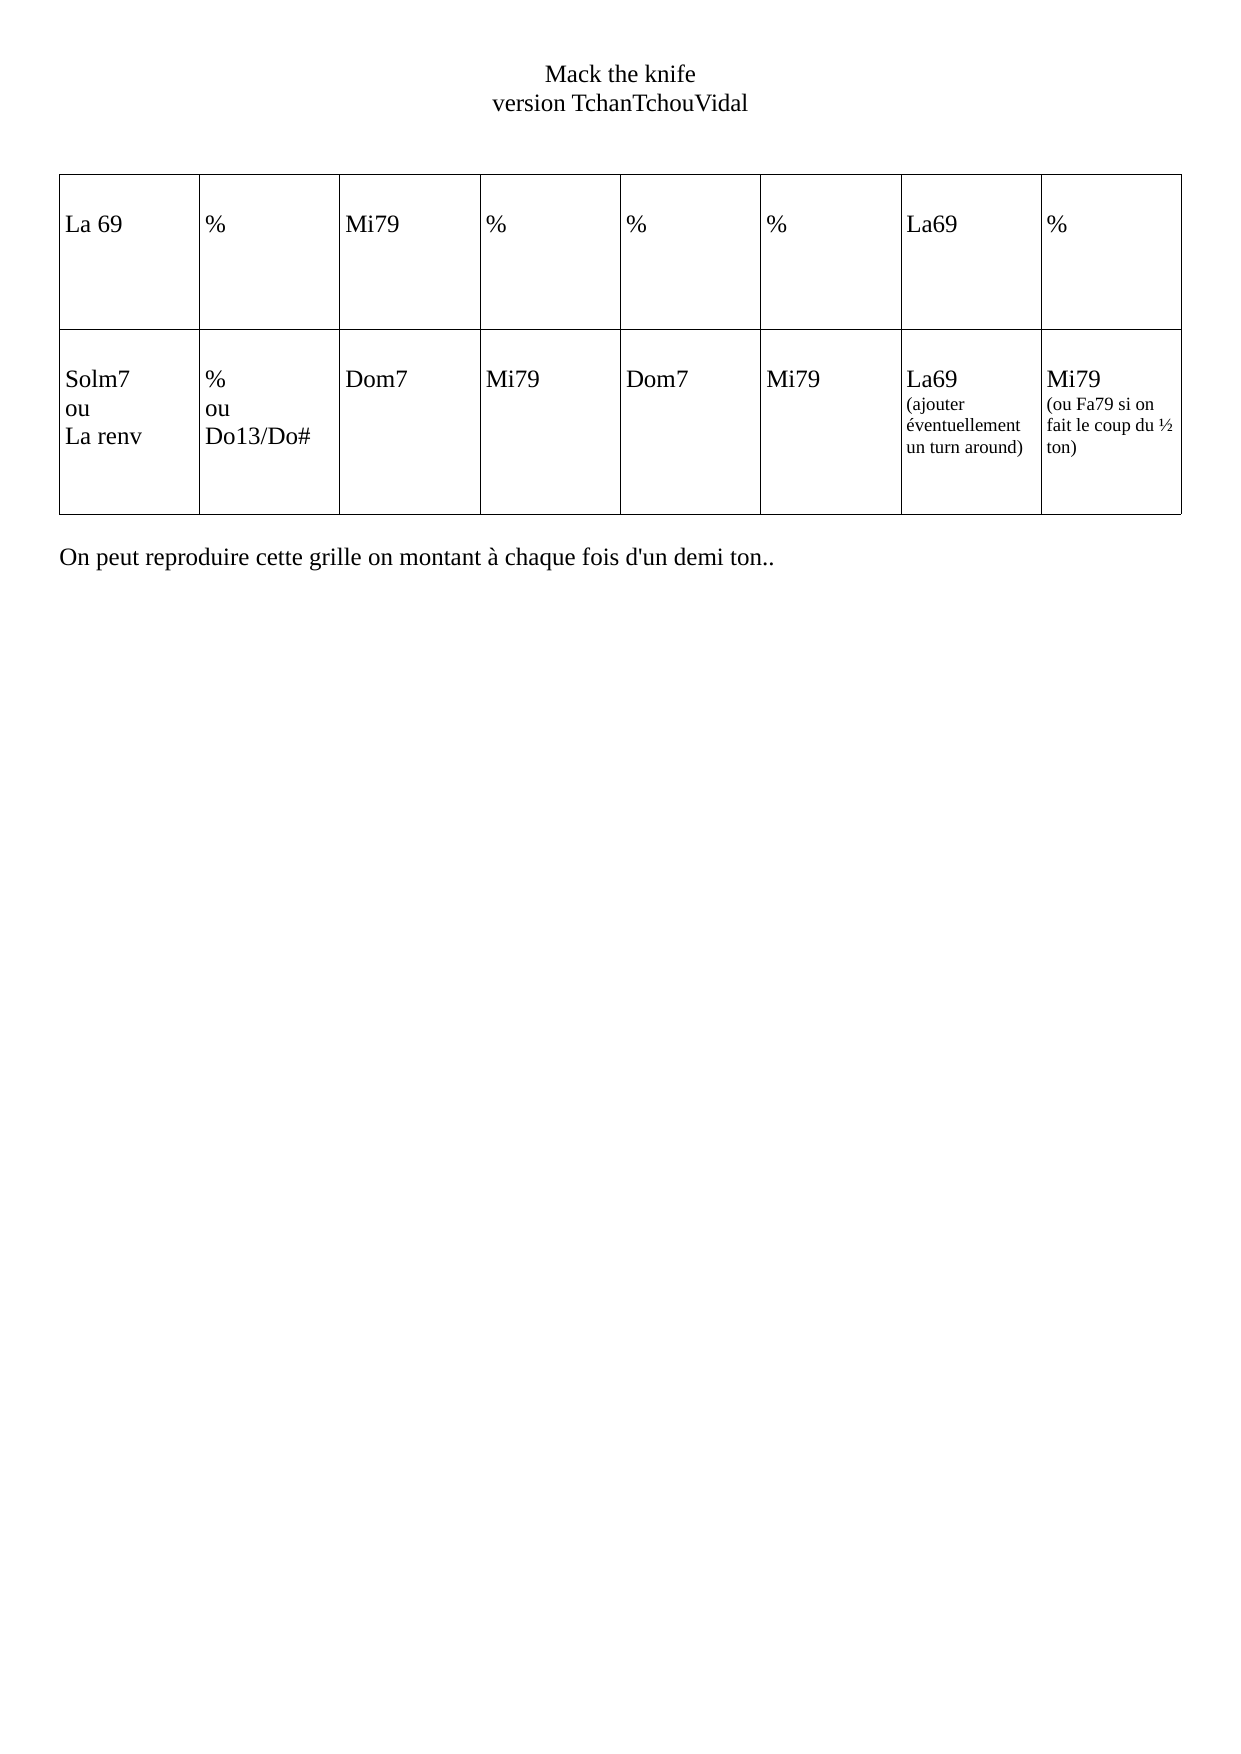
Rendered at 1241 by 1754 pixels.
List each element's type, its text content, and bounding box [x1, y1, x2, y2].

table_header % [621, 175, 760, 329]
table_cell Dom7 [621, 330, 760, 513]
table_cell Mi79 [481, 330, 620, 513]
table_cell Mi79 (ou Fa79 si on fait le coup du ½ ton) [1042, 330, 1181, 513]
text version TchanTchouVidal [59, 88, 1181, 117]
table_header Mi79 [340, 175, 480, 329]
table_cell Dom7 [340, 330, 480, 513]
table_cell Solm7 ou La renv [60, 330, 199, 513]
table_header % [761, 175, 901, 329]
table_header % [481, 175, 620, 329]
table_cell % ou Do13/Do# [200, 330, 339, 513]
table_cell La69 (ajouter éventuellement un turn around) [902, 330, 1041, 513]
table_header % [200, 175, 339, 329]
table_header La 69 [60, 175, 199, 329]
text Mack the knife [59, 59, 1181, 88]
text On peut reproduire cette grille on montant à chaque fois d'un demi ton.. [59, 542, 1181, 571]
table_header La69 [902, 175, 1041, 329]
table_cell Mi79 [761, 330, 901, 513]
table_header % [1042, 175, 1181, 329]
